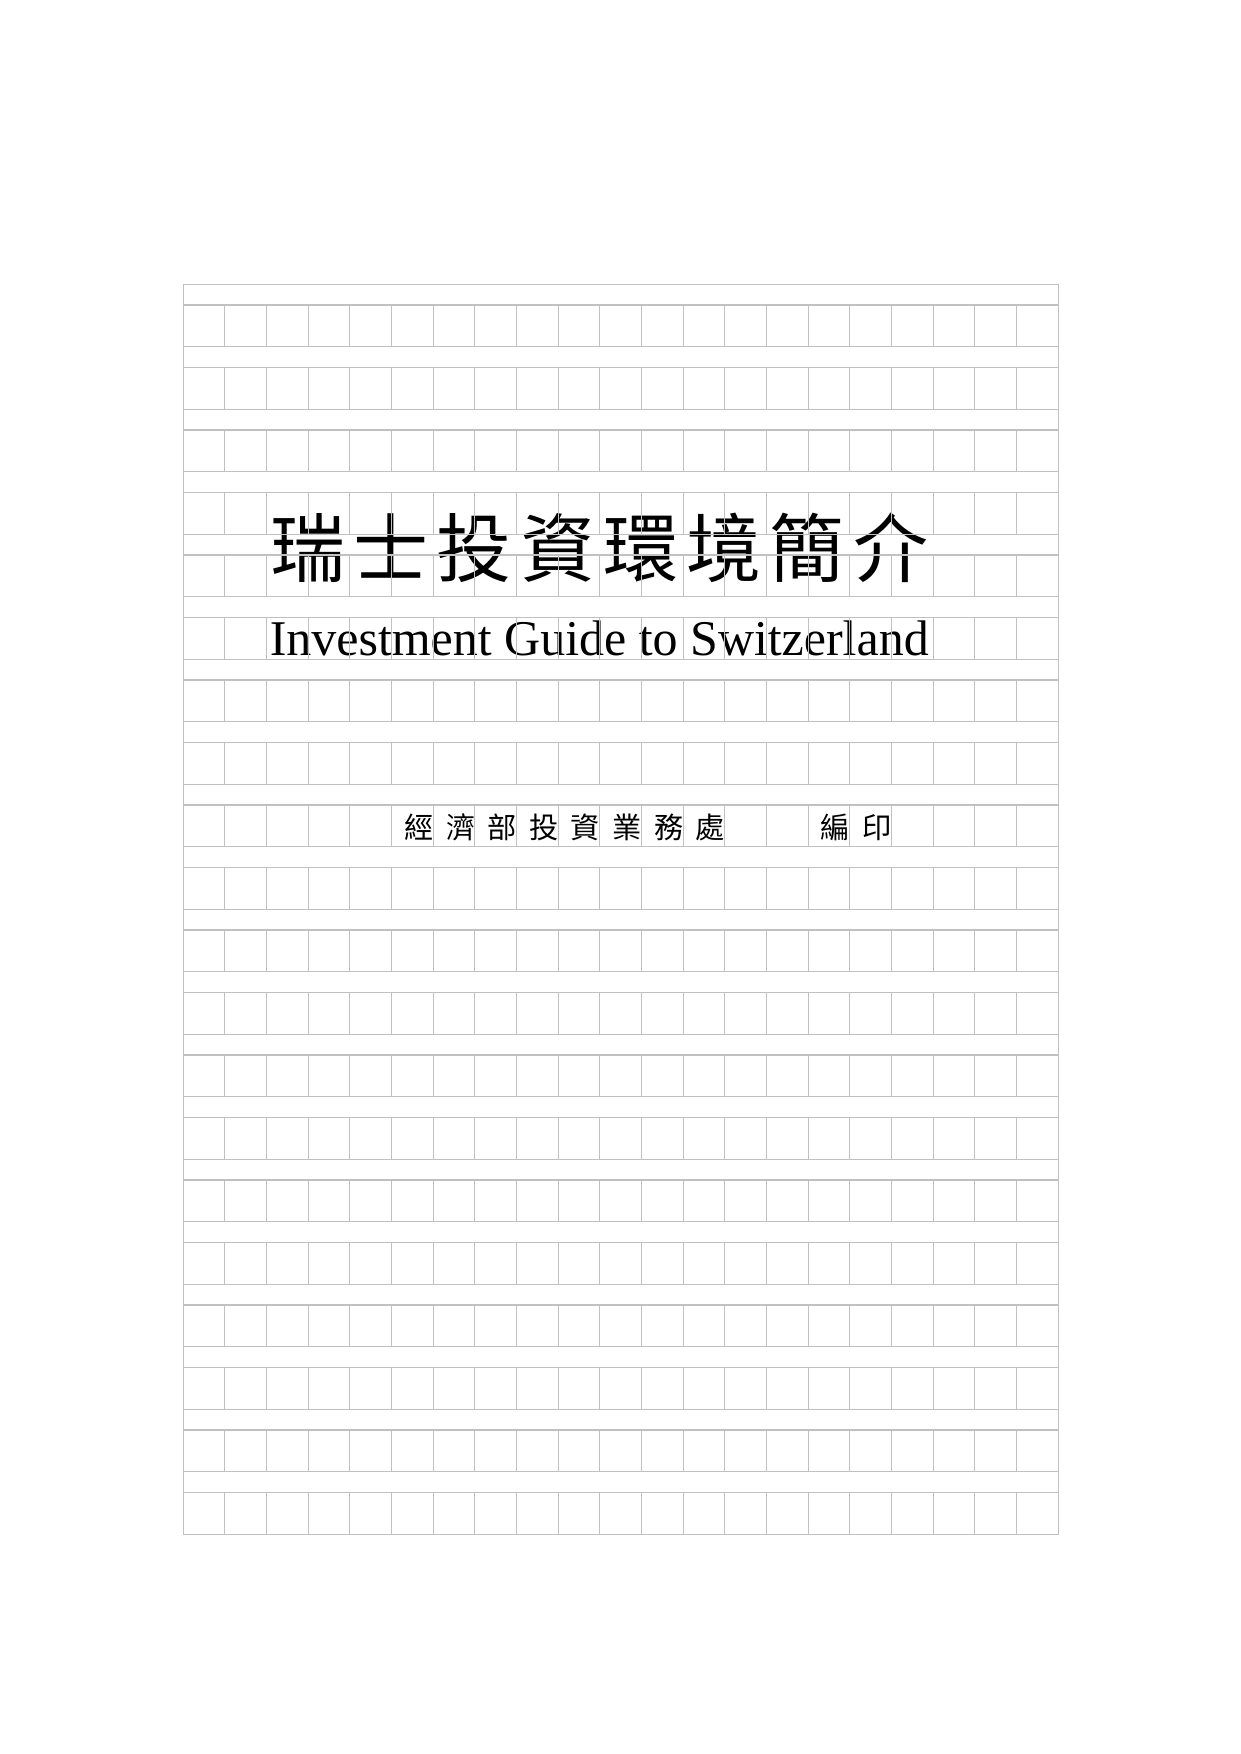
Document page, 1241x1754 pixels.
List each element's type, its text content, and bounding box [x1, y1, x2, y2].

table_cell [184, 847, 1058, 867]
table_cell 編 [809, 806, 849, 846]
table_header [767, 368, 808, 409]
table_cell [267, 1368, 308, 1409]
table_cell 瑞士投資環境簡介 Investment Guide to Switzerland [559, 493, 599, 534]
table_cell [559, 868, 599, 909]
table_header [934, 368, 974, 409]
table_cell 瑞士投資環境簡介 Investment Guide to Switzerland [267, 556, 308, 596]
table_cell [767, 1181, 808, 1221]
table_cell [642, 931, 683, 971]
table_header [1059, 284, 1074, 418]
table_cell [600, 1306, 641, 1346]
table_cell [892, 1431, 933, 1471]
table_cell [1017, 1181, 1058, 1221]
table_cell [809, 1431, 849, 1471]
table_cell [184, 785, 1058, 804]
table_cell [184, 1243, 224, 1284]
table_cell 瑞士投資環境簡介 Investment Guide to Switzerland [767, 493, 808, 534]
table_cell [809, 1306, 849, 1346]
table_cell [684, 868, 724, 909]
table_cell [184, 1035, 1058, 1054]
table_cell [684, 1056, 724, 1096]
table_cell [475, 1431, 516, 1471]
table_cell [392, 681, 433, 721]
table_cell 瑞士投資環境簡介 Investment Guide to Switzerland [184, 597, 1058, 617]
table_cell [1017, 1118, 1058, 1159]
table_cell 瑞士投資環境簡介 Investment Guide to Switzerland [892, 556, 933, 596]
table_cell 瑞士投資環境簡介 Investment Guide to Switzerland [434, 431, 474, 471]
table_cell [184, 806, 224, 846]
table_cell 瑞士投資環境簡介 Investment Guide to Switzerland [287, 535, 387, 554]
table_cell 瑞士投資環境簡介 Investment Guide to Switzerland [600, 618, 641, 659]
table_cell 瑞士投資環境簡介 Investment Guide to Switzerland [642, 493, 683, 534]
table_cell [559, 1368, 599, 1409]
table_cell 瑞士投資環境簡介 Investment Guide to Switzerland [225, 556, 266, 596]
table_cell [225, 931, 266, 971]
table_cell [892, 1118, 933, 1159]
table_cell [267, 806, 308, 846]
table_cell [725, 1056, 766, 1096]
table_header [475, 306, 516, 346]
table_cell [1017, 993, 1058, 1034]
table_cell 瑞士投資環境簡介 Investment Guide to Switzerland [725, 556, 766, 596]
table_cell 瑞士投資環境簡介 Investment Guide to Switzerland [642, 556, 683, 596]
table_cell [559, 1118, 599, 1159]
table_cell 瑞士投資環境簡介 Investment Guide to Switzerland [892, 493, 933, 534]
table_cell [892, 681, 933, 721]
table_header [225, 306, 266, 346]
table_cell [975, 806, 1016, 846]
table_header [309, 368, 349, 409]
table_cell [517, 1243, 558, 1284]
table_cell [850, 1181, 891, 1221]
table_cell [475, 681, 516, 721]
table_cell [184, 1431, 224, 1471]
table_cell [934, 743, 974, 784]
table_cell [684, 743, 724, 784]
table_header [934, 306, 974, 346]
table_cell 瑞士投資環境簡介 Investment Guide to Switzerland [934, 618, 974, 659]
table_cell 瑞士投資環境簡介 Investment Guide to Switzerland [1017, 493, 1058, 534]
table_header [809, 368, 849, 409]
table_cell [267, 1306, 308, 1346]
table_cell [184, 1410, 1058, 1429]
table_header [517, 368, 558, 409]
table_cell [350, 993, 391, 1034]
table_cell [892, 1306, 933, 1346]
table_cell 經 [392, 806, 433, 846]
table_cell [1017, 681, 1058, 721]
table_cell [600, 1118, 641, 1159]
table_cell 瑞士投資環境簡介 Investment Guide to Switzerland [934, 493, 974, 534]
table_cell 瑞士投資環境簡介 Investment Guide to Switzerland [600, 556, 641, 596]
table_cell [767, 681, 808, 721]
table_cell [434, 931, 474, 971]
table_cell [475, 1368, 516, 1409]
table_cell 瑞士投資環境簡介 Investment Guide to Switzerland [392, 431, 433, 471]
table_header [434, 306, 474, 346]
table_cell [725, 868, 766, 909]
table_cell [184, 910, 1058, 929]
table_cell [434, 1056, 474, 1096]
table_cell [225, 806, 266, 846]
table_cell [267, 1118, 308, 1159]
table_cell [767, 1118, 808, 1159]
table_cell [809, 1368, 849, 1409]
table_cell 部 [475, 806, 516, 846]
table_cell 瑞士投資環境簡介 Investment Guide to Switzerland [559, 618, 599, 659]
table_header [184, 347, 1058, 367]
table_cell [267, 1056, 308, 1096]
table_cell [309, 806, 349, 846]
table_cell 瑞士投資環境簡介 Investment Guide to Switzerland [684, 493, 724, 534]
table_cell 業 [600, 806, 641, 846]
table_cell 瑞士投資環境簡介 Investment Guide to Switzerland [975, 431, 1016, 471]
table_cell [392, 1368, 433, 1409]
table_cell [559, 743, 599, 784]
table_cell [225, 1368, 266, 1409]
table_cell 印 [850, 806, 891, 846]
table_cell [767, 993, 808, 1034]
table_cell [559, 1306, 599, 1346]
table_cell [892, 868, 933, 909]
table_cell [934, 1118, 974, 1159]
table_cell [267, 993, 308, 1034]
table_cell 瑞士投資環境簡介 Investment Guide to Switzerland [475, 556, 516, 596]
table_cell [350, 743, 391, 784]
table_cell 瑞士投資環境簡介 Investment Guide to Switzerland [619, 535, 698, 554]
table_cell 瑞士投資環境簡介 Investment Guide to Switzerland [782, 535, 832, 554]
table_header [892, 306, 933, 346]
table_cell [600, 743, 641, 784]
table_cell 瑞士投資環境簡介 Investment Guide to Switzerland [184, 472, 1058, 492]
table_cell 瑞士投資環境簡介 Investment Guide to Switzerland [225, 493, 266, 534]
table_cell [809, 931, 849, 971]
table_cell [725, 1243, 766, 1284]
table_header [517, 306, 558, 346]
table_cell 瑞士投資環境簡介 Investment Guide to Switzerland [392, 618, 433, 659]
table_cell [892, 993, 933, 1034]
table_cell 瑞士投資環境簡介 Investment Guide to Switzerland [517, 556, 558, 596]
table_cell 瑞士投資環境簡介 Investment Guide to Switzerland [809, 493, 849, 534]
table_cell 瑞士投資環境簡介 Investment Guide to Switzerland [1017, 431, 1058, 471]
table_cell [850, 1118, 891, 1159]
table_cell 瑞士投資環境簡介 Investment Guide to Switzerland [184, 618, 224, 659]
table_cell 瑞士投資環境簡介 Investment Guide to Switzerland [517, 618, 558, 659]
table_cell [392, 1431, 433, 1471]
table_header [559, 368, 599, 409]
table_cell [184, 1285, 1058, 1304]
table_cell [309, 1056, 349, 1096]
table_cell [267, 1431, 308, 1471]
table_cell [1017, 1306, 1058, 1346]
table_cell 瑞士投資環境簡介 Investment Guide to Switzerland [184, 431, 224, 471]
table_cell 瑞士投資環境簡介 Investment Guide to Switzerland [392, 556, 433, 596]
table_cell [1017, 806, 1058, 846]
table_cell [684, 681, 724, 721]
table_cell 瑞士投資環境簡介 Investment Guide to Switzerland [850, 493, 891, 534]
table_cell [225, 1118, 266, 1159]
table_cell [934, 993, 974, 1034]
table_cell [642, 1368, 683, 1409]
table_cell [475, 931, 516, 971]
table_header [725, 306, 766, 346]
table_cell [184, 681, 224, 721]
table_cell 瑞士投資環境簡介 Investment Guide to Switzerland [350, 556, 391, 596]
table_cell [809, 993, 849, 1034]
table_cell [767, 743, 808, 784]
table_cell [684, 1118, 724, 1159]
table_cell 瑞士投資環境簡介 Investment Guide to Switzerland [517, 431, 558, 471]
table_cell [517, 1056, 558, 1096]
table_cell [975, 1243, 1016, 1284]
table_header [267, 368, 308, 409]
table_cell [559, 681, 599, 721]
table_cell [642, 681, 683, 721]
table_cell [725, 1368, 766, 1409]
table_cell [725, 1306, 766, 1346]
table_cell [600, 993, 641, 1034]
table_cell [184, 1181, 224, 1221]
table_cell [184, 1118, 224, 1159]
table_cell [309, 1306, 349, 1346]
table_cell [725, 993, 766, 1034]
table_cell [309, 1431, 349, 1471]
table_cell 瑞士投資環境簡介 Investment Guide to Switzerland [975, 556, 1016, 596]
table_cell [475, 1243, 516, 1284]
table_cell 瑞士投資環境簡介 Investment Guide to Switzerland [559, 431, 599, 471]
table_cell 瑞士投資環境簡介 Investment Guide to Switzerland [809, 556, 849, 596]
table_cell [1059, 659, 1074, 1496]
table_cell 瑞士投資環境簡介 Investment Guide to Switzerland [767, 431, 808, 471]
table_header [684, 306, 724, 346]
table_header [225, 368, 266, 409]
table_cell 瑞士投資環境簡介 Investment Guide to Switzerland [892, 618, 933, 659]
table_cell [934, 1056, 974, 1096]
table_cell [475, 1118, 516, 1159]
table_cell [434, 1181, 474, 1221]
table_cell [475, 1306, 516, 1346]
table_cell [850, 993, 891, 1034]
table_cell [267, 743, 308, 784]
table_cell [475, 1056, 516, 1096]
table_cell 瑞士投資環境簡介 Investment Guide to Switzerland [725, 618, 766, 659]
table_cell [850, 1243, 891, 1284]
table_cell [1017, 868, 1058, 909]
table_cell [684, 1368, 724, 1409]
table_cell [934, 1181, 974, 1221]
table_cell 瑞士投資環境簡介 Investment Guide to Switzerland [225, 431, 266, 471]
table_cell [225, 1181, 266, 1221]
table_cell [725, 681, 766, 721]
table_header [392, 368, 433, 409]
table_cell [475, 743, 516, 784]
table_cell [267, 1243, 308, 1284]
table_cell 資 [559, 806, 599, 846]
table_cell [184, 1368, 224, 1409]
table_cell [809, 1181, 849, 1221]
table_cell [350, 806, 391, 846]
table_cell [684, 1181, 724, 1221]
table_cell 瑞士投資環境簡介 Investment Guide to Switzerland [725, 431, 766, 471]
table_header [475, 368, 516, 409]
table_cell [309, 1243, 349, 1284]
table_cell [892, 931, 933, 971]
table_cell [225, 743, 266, 784]
table_cell 瑞士投資環境簡介 Investment Guide to Switzerland [850, 431, 891, 471]
table_cell [1017, 1368, 1058, 1409]
table_cell 務 [642, 806, 683, 846]
table_cell [184, 1472, 1058, 1492]
table_cell [184, 868, 224, 909]
table_cell [600, 1368, 641, 1409]
table_cell 瑞士投資環境簡介 Investment Guide to Switzerland [975, 493, 1016, 534]
table_cell [767, 1431, 808, 1471]
table_cell [934, 681, 974, 721]
table_cell [225, 993, 266, 1034]
table_cell 瑞士投資環境簡介 Investment Guide to Switzerland [184, 493, 224, 534]
table_cell [517, 1181, 558, 1221]
table_cell 瑞士投資環境簡介 Investment Guide to Switzerland [809, 431, 849, 471]
table_cell [517, 1368, 558, 1409]
table_cell [517, 993, 558, 1034]
table_cell [517, 868, 558, 909]
table_header [850, 368, 891, 409]
table_cell [559, 931, 599, 971]
table_cell 瑞士投資環境簡介 Investment Guide to Switzerland [703, 535, 777, 554]
table_cell [850, 681, 891, 721]
table_cell [434, 1431, 474, 1471]
table_cell [392, 1306, 433, 1346]
table_cell [809, 681, 849, 721]
table_cell [309, 1368, 349, 1409]
table_cell [600, 1181, 641, 1221]
table_cell [725, 743, 766, 784]
table_cell 瑞士投資環境簡介 Investment Guide to Switzerland [850, 618, 891, 659]
table_cell [517, 931, 558, 971]
table_cell 瑞士投資環境簡介 Investment Guide to Switzerland [642, 431, 683, 471]
table_cell [725, 931, 766, 971]
table_cell [309, 1118, 349, 1159]
table_cell [350, 1368, 391, 1409]
table_cell 瑞士投資環境簡介 Investment Guide to Switzerland [684, 556, 724, 596]
table_cell 瑞士投資環境簡介 Investment Guide to Switzerland [392, 493, 433, 534]
table_cell 瑞士投資環境簡介 Investment Guide to Switzerland [184, 556, 224, 596]
table_cell [184, 993, 224, 1034]
table_cell 瑞士投資環境簡介 Investment Guide to Switzerland [549, 535, 614, 554]
table_cell 瑞士投資環境簡介 Investment Guide to Switzerland [975, 618, 1016, 659]
table_cell [184, 660, 1058, 679]
table_cell [184, 1306, 224, 1346]
table_cell 瑞士投資環境簡介 Investment Guide to Switzerland [934, 431, 974, 471]
table_cell [184, 743, 224, 784]
table_cell 瑞士投資環境簡介 Investment Guide to Switzerland [393, 535, 450, 554]
table_cell [600, 1056, 641, 1096]
table_header [184, 410, 1058, 418]
table_cell [892, 1056, 933, 1096]
table_cell [475, 993, 516, 1034]
table_cell [434, 1243, 474, 1284]
table_cell [600, 1243, 641, 1284]
table_cell [892, 1368, 933, 1409]
table_cell [642, 1243, 683, 1284]
table_header [559, 306, 599, 346]
table_cell [642, 993, 683, 1034]
table_header [1017, 368, 1058, 409]
table_cell 瑞士投資環境簡介 Investment Guide to Switzerland [455, 535, 548, 554]
table_cell 瑞士投資環境簡介 Investment Guide to Switzerland [434, 556, 474, 596]
table_header [850, 306, 891, 346]
table_cell [892, 743, 933, 784]
table_cell 瑞士投資環境簡介 Investment Guide to Switzerland [725, 493, 766, 534]
table_cell [517, 1118, 558, 1159]
table_cell [267, 681, 308, 721]
table_cell 瑞士投資環境簡介 Investment Guide to Switzerland [850, 556, 891, 596]
table_cell [767, 1306, 808, 1346]
table_cell [767, 806, 808, 846]
table_cell [600, 1431, 641, 1471]
table_cell [350, 1243, 391, 1284]
table_cell [934, 1306, 974, 1346]
table_cell [184, 1056, 224, 1096]
table_cell [350, 868, 391, 909]
table_cell [309, 868, 349, 909]
table_cell [434, 993, 474, 1034]
table_cell 瑞士投資環境簡介 Investment Guide to Switzerland [475, 618, 516, 659]
table_cell [684, 1306, 724, 1346]
table_cell [392, 931, 433, 971]
table_cell [225, 1056, 266, 1096]
table_cell [1017, 743, 1058, 784]
table_cell [392, 1181, 433, 1221]
table_cell [767, 868, 808, 909]
table_cell 瑞士投資環境簡介 Investment Guide to Switzerland [1017, 618, 1058, 659]
table_cell 瑞士投資環境簡介 Investment Guide to Switzerland [600, 431, 641, 471]
table_header [642, 368, 683, 409]
table_cell [725, 1181, 766, 1221]
table_cell [350, 1056, 391, 1096]
table_cell [850, 931, 891, 971]
table_cell [392, 1118, 433, 1159]
table_cell [975, 993, 1016, 1034]
table_cell [559, 1181, 599, 1221]
table_cell [767, 931, 808, 971]
table_cell [725, 1431, 766, 1471]
table_cell [684, 1243, 724, 1284]
table_header [975, 306, 1016, 346]
table_header [642, 306, 683, 346]
table_cell [975, 1181, 1016, 1221]
table_cell [975, 1368, 1016, 1409]
table_cell [642, 1431, 683, 1471]
table_cell [934, 1368, 974, 1409]
table_cell 瑞士投資環境簡介 Investment Guide to Switzerland [600, 493, 641, 534]
table_cell 瑞士投資環境簡介 Investment Guide to Switzerland [350, 431, 391, 471]
table_cell 瑞士投資環境簡介 Investment Guide to Switzerland [517, 493, 558, 534]
table_cell [434, 1368, 474, 1409]
table_cell 瑞士投資環境簡介 Investment Guide to Switzerland [892, 431, 933, 471]
table_cell [350, 1306, 391, 1346]
table_cell [809, 1243, 849, 1284]
table_cell [767, 1243, 808, 1284]
table_cell [517, 681, 558, 721]
table_cell [850, 743, 891, 784]
table_cell [1017, 1243, 1058, 1284]
table_cell 瑞士投資環境簡介 Investment Guide to Switzerland [184, 535, 282, 554]
table_cell [225, 1243, 266, 1284]
table_cell 瑞士投資環境簡介 Investment Guide to Switzerland [309, 618, 349, 659]
table_cell [642, 743, 683, 784]
table_cell [184, 722, 1058, 742]
table_header [184, 285, 1058, 304]
table_cell [850, 1431, 891, 1471]
table_cell 瑞士投資環境簡介 Investment Guide to Switzerland [267, 493, 308, 534]
table_cell [934, 1243, 974, 1284]
table_cell [1017, 1431, 1058, 1471]
table_cell [725, 1118, 766, 1159]
table_cell [309, 931, 349, 971]
table_cell [434, 743, 474, 784]
table_cell [517, 1306, 558, 1346]
table_cell 瑞士投資環境簡介 Investment Guide to Switzerland [809, 618, 849, 659]
table_cell [309, 1181, 349, 1221]
table_cell 瑞士投資環境簡介 Investment Guide to Switzerland [684, 618, 724, 659]
table_cell [475, 868, 516, 909]
table_header [267, 306, 308, 346]
table_cell [725, 806, 766, 846]
table_cell 瑞士投資環境簡介 Investment Guide to Switzerland [309, 493, 349, 534]
table_cell [392, 993, 433, 1034]
table_cell [975, 1306, 1016, 1346]
table_cell [892, 1243, 933, 1284]
table_cell 瑞士投資環境簡介 Investment Guide to Switzerland [1017, 556, 1058, 596]
table_cell [642, 868, 683, 909]
table_cell 瑞士投資環境簡介 Investment Guide to Switzerland [434, 493, 474, 534]
table_cell [392, 868, 433, 909]
table_cell [642, 1118, 683, 1159]
table_cell [184, 1160, 1058, 1179]
table_cell [975, 681, 1016, 721]
table_cell [559, 1056, 599, 1096]
table_cell [184, 931, 224, 971]
table_cell [559, 993, 599, 1034]
table_header [600, 306, 641, 346]
table_cell 瑞士投資環境簡介 Investment Guide to Switzerland [475, 431, 516, 471]
table_cell [934, 806, 974, 846]
table_cell [350, 681, 391, 721]
table_cell [434, 868, 474, 909]
table_cell [309, 743, 349, 784]
table_cell [225, 868, 266, 909]
table_cell [225, 681, 266, 721]
table_cell [850, 1056, 891, 1096]
table_cell [475, 1181, 516, 1221]
table_cell [517, 1431, 558, 1471]
table_cell [892, 806, 933, 846]
table_cell [184, 1347, 1058, 1367]
table_cell [975, 1431, 1016, 1471]
table_header [309, 306, 349, 346]
table_cell [392, 743, 433, 784]
table_cell [392, 1243, 433, 1284]
table_cell 瑞士投資環境簡介 Investment Guide to Switzerland [267, 618, 308, 659]
table_cell 瑞士投資環境簡介 Investment Guide to Switzerland [475, 493, 516, 534]
table_cell [600, 681, 641, 721]
table_cell [559, 1431, 599, 1471]
table_cell [767, 1368, 808, 1409]
table_header [725, 368, 766, 409]
table_cell 投 [517, 806, 558, 846]
table_cell [642, 1056, 683, 1096]
table_header [350, 306, 391, 346]
table_header [184, 368, 224, 409]
table_cell [184, 972, 1058, 992]
table_header [892, 368, 933, 409]
table_header [684, 368, 724, 409]
table_header [392, 306, 433, 346]
table_cell 瑞士投資環境簡介 Investment Guide to Switzerland [309, 431, 349, 471]
table_cell [934, 931, 974, 971]
table_cell [434, 1306, 474, 1346]
table_cell [1017, 931, 1058, 971]
table_cell [309, 993, 349, 1034]
table_cell 瑞士投資環境簡介 Investment Guide to Switzerland [350, 618, 391, 659]
table_cell [225, 1306, 266, 1346]
table_cell [684, 931, 724, 971]
table_cell 濟 [434, 806, 474, 846]
table_cell [600, 931, 641, 971]
table_cell 瑞士投資環境簡介 Investment Guide to Switzerland [559, 556, 599, 596]
table_header [767, 306, 808, 346]
table_cell [350, 931, 391, 971]
table_cell [850, 1306, 891, 1346]
table_cell 處 [684, 806, 724, 846]
table_cell [934, 1431, 974, 1471]
table_cell [850, 868, 891, 909]
table_cell [975, 1118, 1016, 1159]
table_cell [267, 931, 308, 971]
table_cell [517, 743, 558, 784]
table_cell [350, 1431, 391, 1471]
table_cell [975, 931, 1016, 971]
table_cell [975, 743, 1016, 784]
table_header [1017, 306, 1058, 346]
table_cell 瑞士投資環境簡介 Investment Guide to Switzerland [642, 618, 683, 659]
table_cell [642, 1181, 683, 1221]
table_cell [267, 868, 308, 909]
table_cell 瑞士投資環境簡介 Investment Guide to Switzerland [934, 556, 974, 596]
table_cell [642, 1306, 683, 1346]
table_cell [600, 868, 641, 909]
table_header [434, 368, 474, 409]
table_header [350, 368, 391, 409]
table_cell 瑞士投資環境簡介 Investment Guide to Switzerland [309, 556, 349, 596]
table_cell [1017, 1056, 1058, 1096]
table_header [975, 368, 1016, 409]
table_cell [934, 868, 974, 909]
table_cell [559, 1243, 599, 1284]
table_cell 瑞士投資環境簡介 Investment Guide to Switzerland [267, 431, 308, 471]
table_cell [392, 1056, 433, 1096]
table_cell 瑞士投資環境簡介 Investment Guide to Switzerland [837, 535, 1058, 554]
table_cell 瑞士投資環境簡介 Investment Guide to Switzerland [184, 419, 1058, 429]
table_cell 瑞士投資環境簡介 Investment Guide to Switzerland [684, 431, 724, 471]
table_cell [850, 1368, 891, 1409]
table_cell [809, 868, 849, 909]
table_header [184, 306, 224, 346]
table_cell [809, 743, 849, 784]
table_cell [350, 1181, 391, 1221]
table_cell [434, 1118, 474, 1159]
table_cell 瑞士投資環境簡介 Investment Guide to Switzerland [767, 618, 808, 659]
table_cell [975, 1056, 1016, 1096]
table_cell [809, 1118, 849, 1159]
table_cell [767, 1056, 808, 1096]
table_header [600, 368, 641, 409]
table_cell [684, 993, 724, 1034]
table_cell [975, 868, 1016, 909]
table_cell [184, 1097, 1058, 1117]
table_header [809, 306, 849, 346]
table_cell 瑞士投資環境簡介 Investment Guide to Switzerland [1059, 419, 1074, 659]
table_cell 瑞士投資環境簡介 Investment Guide to Switzerland [767, 556, 808, 596]
table_cell [684, 1431, 724, 1471]
table_cell [267, 1181, 308, 1221]
table_cell [892, 1181, 933, 1221]
table_cell 瑞士投資環境簡介 Investment Guide to Switzerland [225, 618, 266, 659]
table_cell [809, 1056, 849, 1096]
table_cell [184, 1222, 1058, 1242]
table_cell 瑞士投資環境簡介 Investment Guide to Switzerland [350, 493, 391, 534]
table_cell [309, 681, 349, 721]
table_cell [350, 1118, 391, 1159]
table_cell [225, 1431, 266, 1471]
table_cell 瑞士投資環境簡介 Investment Guide to Switzerland [434, 618, 474, 659]
table_cell [434, 681, 474, 721]
